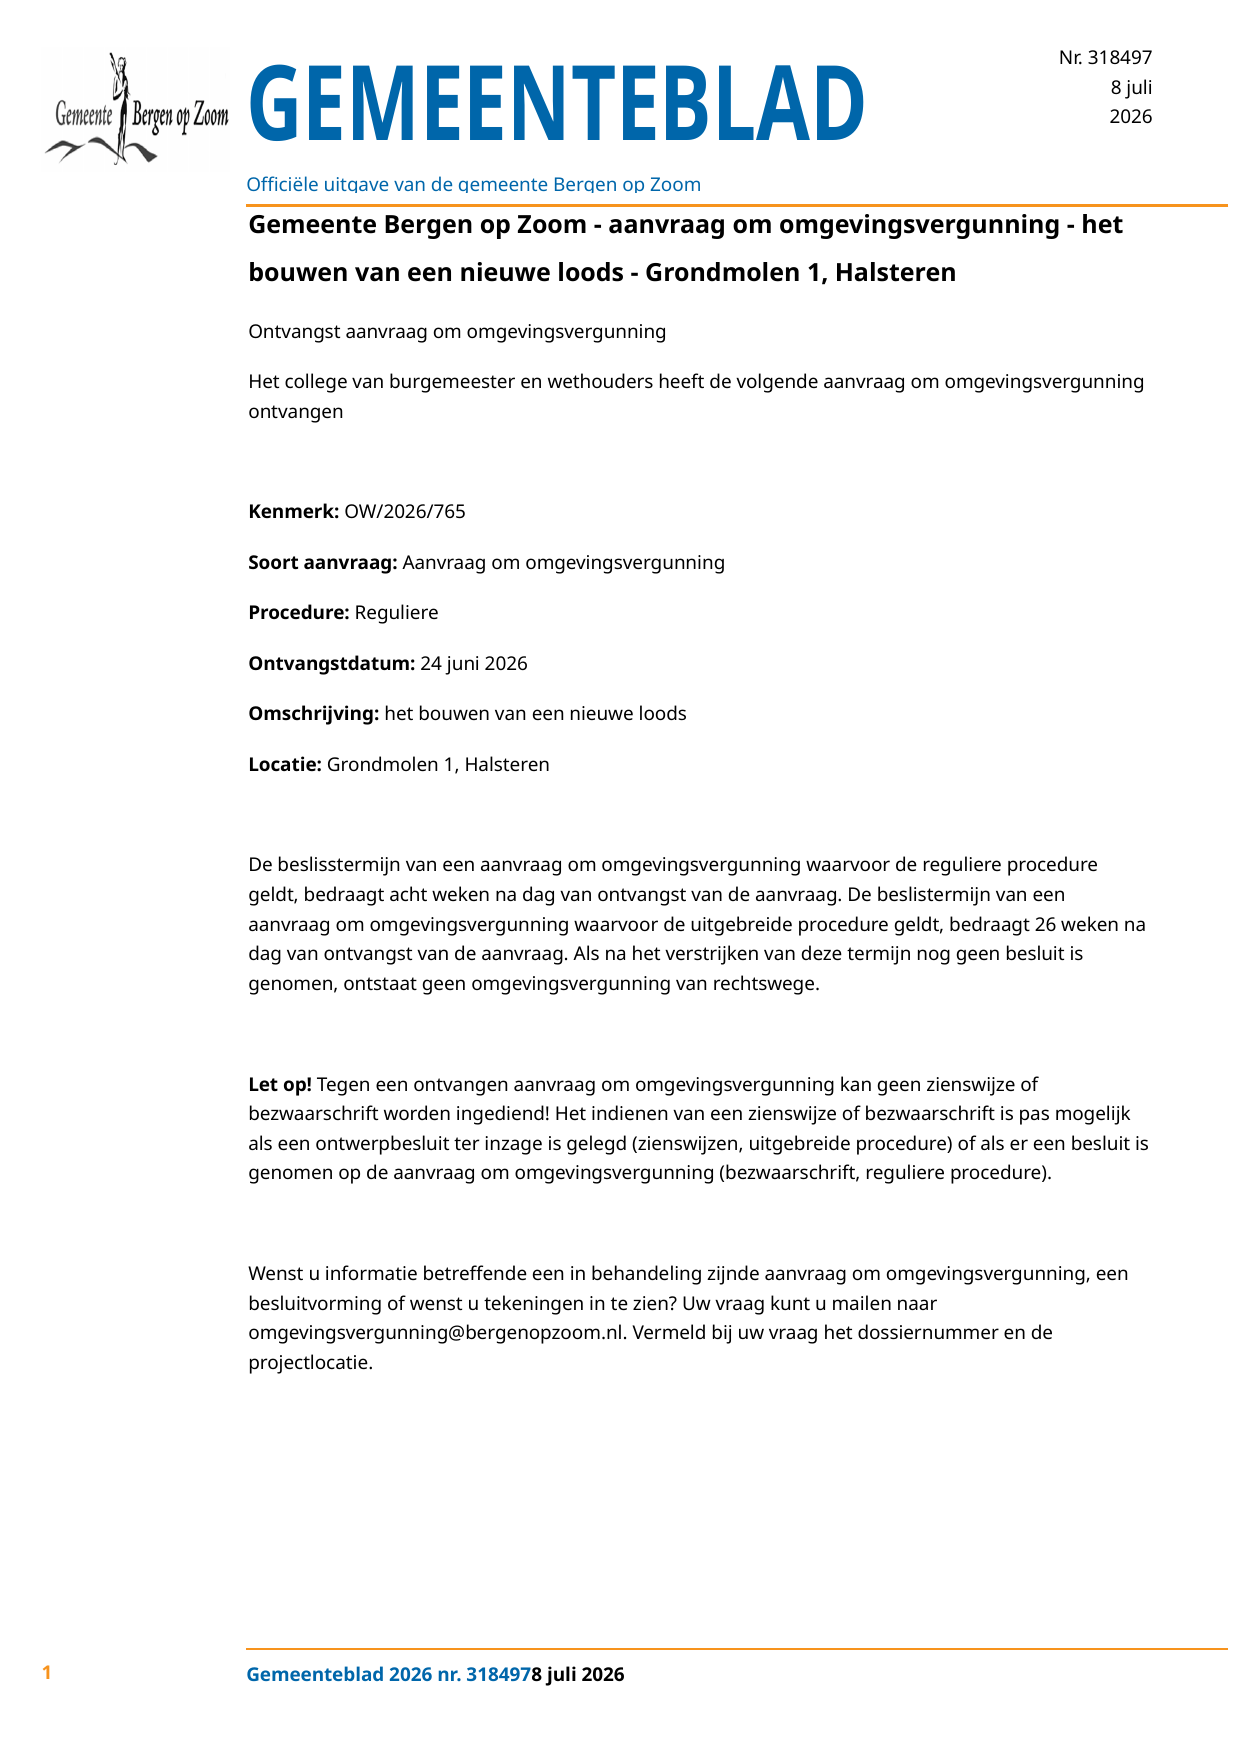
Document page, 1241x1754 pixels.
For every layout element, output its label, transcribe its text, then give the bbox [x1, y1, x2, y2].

text De beslisstermijn van een aanvraag om omgevingsvergunning waarvoor de reguliere procedure geldt, bedraagt acht weken na dag van ontvangst van de aanvraag. De beslistermijn van een aanvraag om omgevingsvergunning waarvoor de uitgebreide procedure geldt, bedraagt 26 weken na dag van ontvangst van de aanvraag. Als na het verstrijken van deze termijn nog geen besluit is genomen, ontstaat geen omgevingsvergunning van rechtswege. [248, 852, 1152, 996]
text Let op! Tegen een ontvangen aanvraag om omgevingsvergunning kan geen zienswijze of bezwaarschrift worden ingediend! Het indienen van een zienswijze of bezwaarschrift is pas mogelijk als een ontwerpbesluit ter inzage is gelegd (zienswijzen, uitgebreide procedure) of als er een besluit is genomen op de aanvraag om omgevingsvergunning (bezwaarschrift, reguliere procedure). [248, 1071, 1152, 1185]
text Kenmerk: OW/2026/765 [248, 499, 1152, 524]
text Het college van burgemeester en wethouders heeft de volgende aanvraag om omgevingsvergunning ontvangen [248, 368, 1152, 424]
text Locatie: Grondmolen 1, Halsteren [248, 751, 1152, 777]
text Ontvangst aanvraag om omgevingsvergunning [248, 318, 1152, 344]
text Wenst u informatie betreffende een in behandeling zijnde aanvraag om omgevingsvergunning, een besluitvorming of wenst u tekeningen in te zien? Uw vraag kunt u mailen naar omgevingsvergunning@bergenopzoom.nl. Vermeld bij uw vraag het dossiernummer en de projectlocatie. [248, 1260, 1152, 1375]
text Ontvangstdatum: 24 juni 2026 [248, 650, 1152, 676]
text Soort aanvraag: Aanvraag om omgevingsvergunning [248, 549, 1152, 575]
picture [41, 47, 231, 172]
text Procedure: Reguliere [248, 599, 1152, 625]
text Omschrijving: het bouwen van een nieuwe loods [248, 700, 1152, 726]
text Gemeente Bergen op Zoom - aanvraag om omgevingsvergunning - het bouwen van een nieuwe loods - Grondmolen 1, Halsteren [248, 207, 1152, 288]
